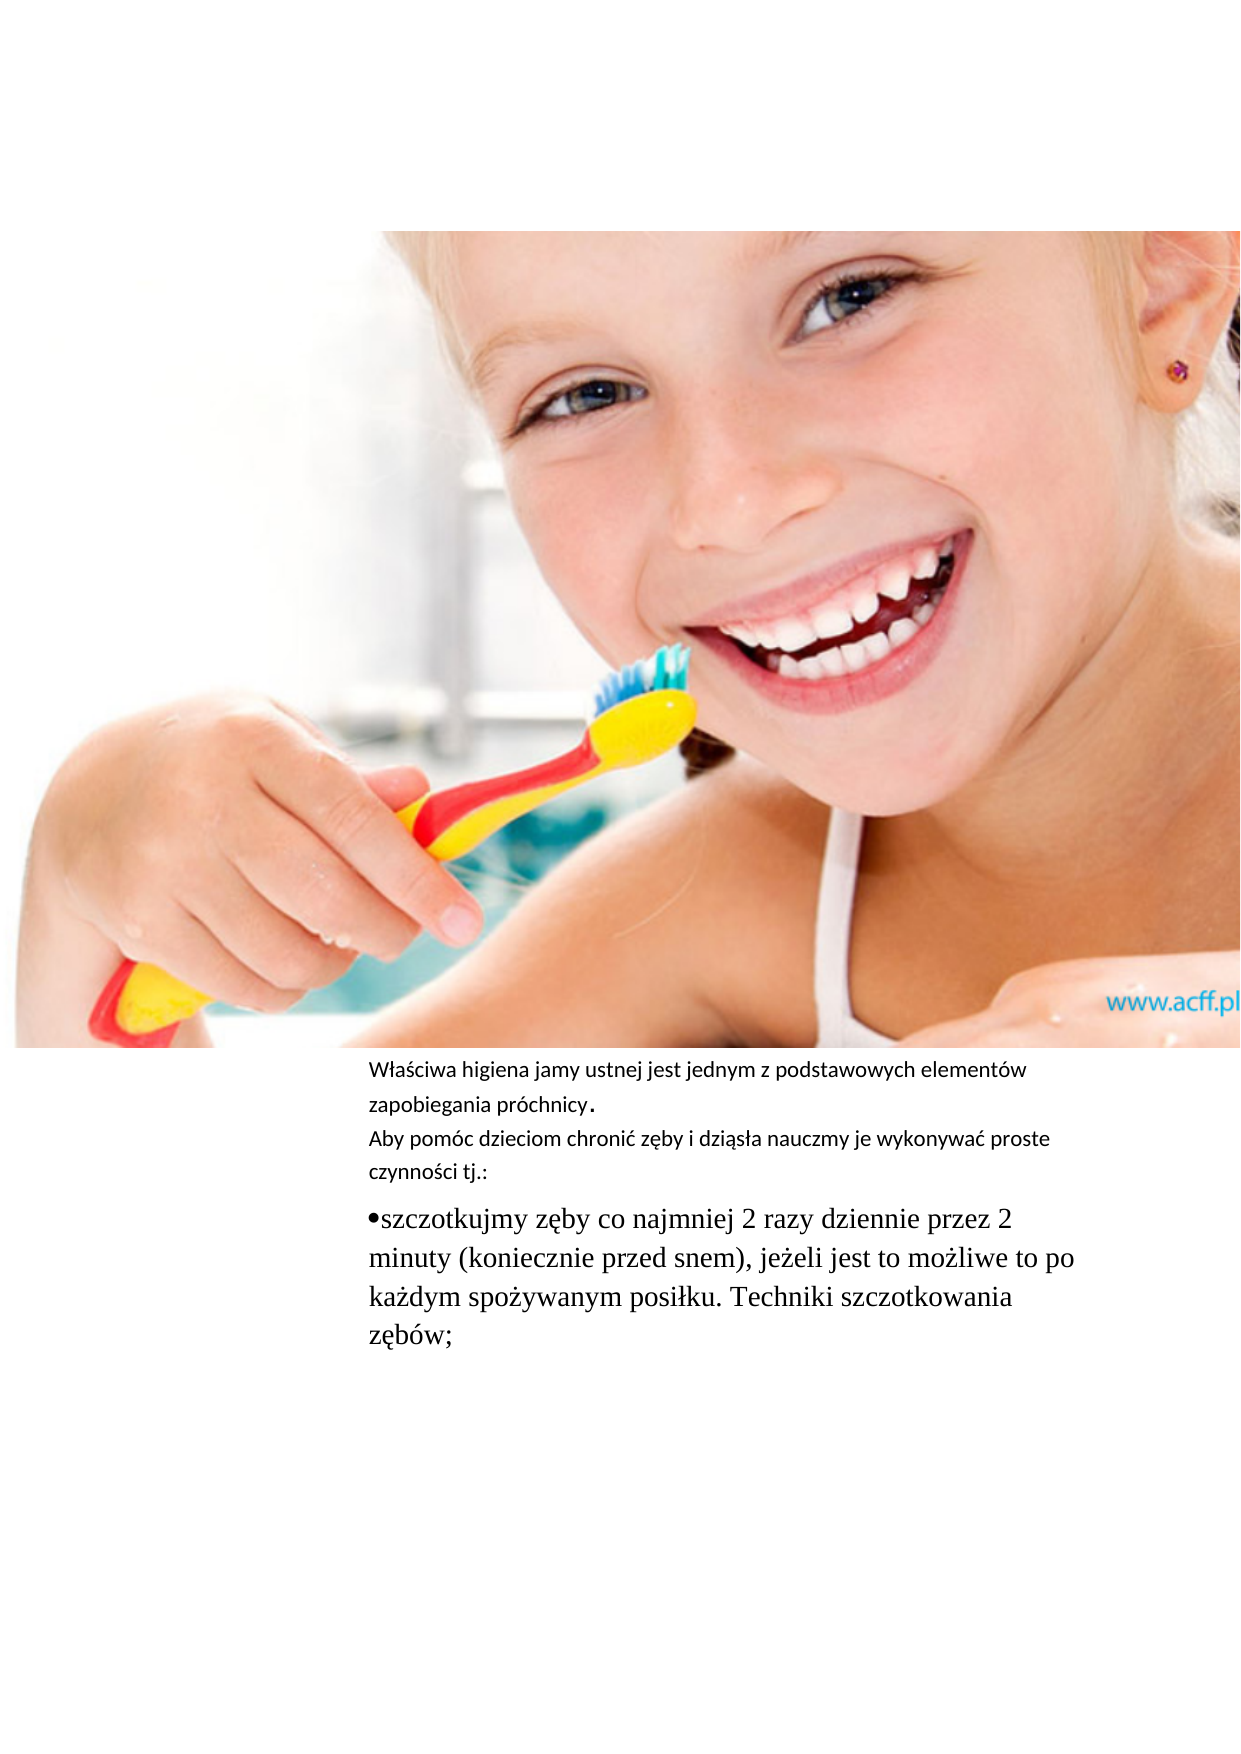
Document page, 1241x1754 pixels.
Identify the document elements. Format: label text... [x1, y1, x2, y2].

picture [0, 231, 1241, 1048]
list Właściwa higiena jamy ustnej jest jednym z podstawowych elementów zapobiegania próchnicy. Aby pomóc dzieciom chronić zęby i dziąsła nauczmy je wykonywać proste czynności tj.: [339, 1048, 1093, 1185]
list [339, 224, 1093, 231]
list ·szczotkujmy zęby co najmniej 2 razy dziennie przez 2 minuty (koniecznie przed snem), jeżeli jest to możliwe to po każdym spożywanym posiłku. Techniki szczotkowania zębów; [339, 1201, 1093, 1351]
